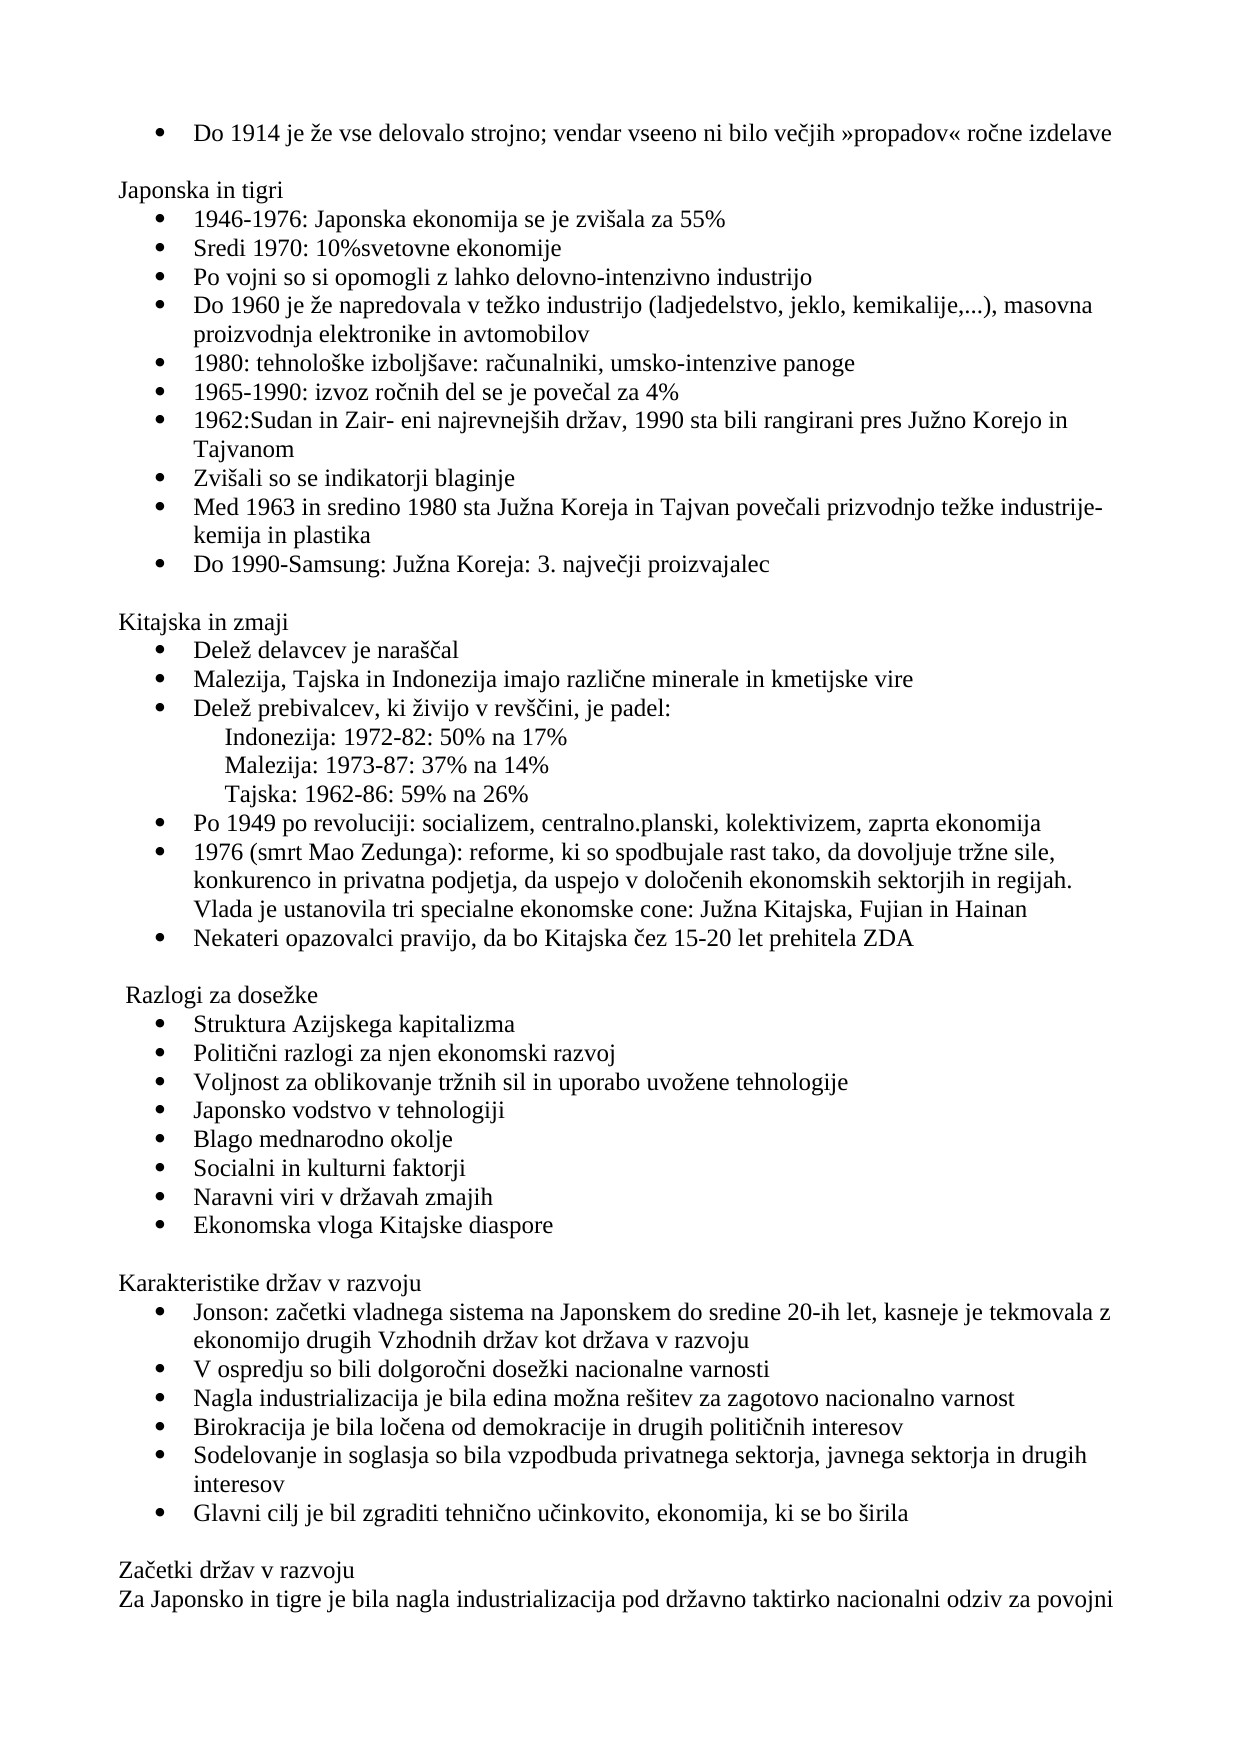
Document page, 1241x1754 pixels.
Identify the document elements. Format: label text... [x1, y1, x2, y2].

list Voljnost za oblikovanje tržnih sil in uporabo uvožene tehnologije [156, 1067, 1122, 1096]
text Japonska in tigri [118, 176, 1122, 204]
list Po vojni so si opomogli z lahko delovno-intenzivno industrijo [156, 262, 1122, 291]
list Politični razlogi za njen ekonomski razvoj [156, 1038, 1122, 1067]
list Delež delavcev je naraščal [156, 636, 1122, 664]
list 1976 (smrt Mao Zedunga): reforme, ki so spodbujale rast tako, da dovoljuje tržne sile, konkurenco in privatna podjetja, da uspejo v določenih ekonomskih sektorjih in regijah. Vlada je ustanovila tri specialne ekonomske cone: Južna Kitajska, Fujian in Hainan [156, 837, 1122, 923]
list Zvišali so se indikatorji blaginje [156, 463, 1122, 492]
list Ekonomska vloga Kitajske diaspore [156, 1211, 1122, 1239]
list Naravni viri v državah zmajih [156, 1182, 1122, 1211]
list Nagla industrializacija je bila edina možna rešitev za zagotovo nacionalno varnost [156, 1383, 1122, 1412]
list Do 1960 je že napredovala v težko industrijo (ladjedelstvo, jeklo, kemikalije,...), masovna proizvodnja elektronike in avtomobilov [156, 291, 1122, 348]
list Delež prebivalcev, ki živijo v revščini, je padel: Indonezija: 1972-82: 50% na 17% Malezija: 1973-87: 37% na 14% Tajska: 1962-86: 59% na 26% [156, 693, 1122, 808]
list 1962:Sudan in Zair- eni najrevnejših držav, 1990 sta bili rangirani pres Južno Korejo in Tajvanom [156, 406, 1122, 463]
list Do 1990-Samsung: Južna Koreja: 3. največji proizvajalec [156, 549, 1122, 578]
text Kitajska in zmaji [118, 607, 1122, 636]
list Socialni in kulturni faktorji [156, 1153, 1122, 1182]
list Med 1963 in sredino 1980 sta Južna Koreja in Tajvan povečali prizvodnjo težke industrije-kemija in plastika [156, 492, 1122, 549]
text Karakteristike držav v razvoju [118, 1268, 1122, 1297]
text Razlogi za dosežke [125, 981, 1122, 1009]
list Birokracija je bila ločena od demokracije in drugih političnih interesov [156, 1412, 1122, 1441]
list Nekateri opazovalci pravijo, da bo Kitajska čez 15-20 let prehitela ZDA [156, 923, 1122, 952]
list Sredi 1970: 10%svetovne ekonomije [156, 233, 1122, 262]
text Za Japonsko in tigre je bila nagla industrializacija pod državno taktirko nacionalni odziv za povojni [118, 1584, 1122, 1613]
list Struktura Azijskega kapitalizma [156, 1009, 1122, 1038]
list Japonsko vodstvo v tehnologiji [156, 1096, 1122, 1124]
list Do 1914 je že vse delovalo strojno; vendar vseeno ni bilo večjih »propadov« ročne izdelave [156, 118, 1122, 147]
list Sodelovanje in soglasja so bila vzpodbuda privatnega sektorja, javnega sektorja in drugih interesov [156, 1441, 1122, 1498]
text Začetki držav v razvoju [118, 1556, 1122, 1584]
list Glavni cilj je bil zgraditi tehnično učinkovito, ekonomija, ki se bo širila [156, 1498, 1122, 1527]
list 1946-1976: Japonska ekonomija se je zvišala za 55% [156, 204, 1122, 233]
list 1965-1990: izvoz ročnih del se je povečal za 4% [156, 377, 1122, 406]
list 1980: tehnološke izboljšave: računalniki, umsko-intenzive panoge [156, 348, 1122, 377]
list Po 1949 po revoluciji: socializem, centralno.planski, kolektivizem, zaprta ekonomija [156, 808, 1122, 837]
list Malezija, Tajska in Indonezija imajo različne minerale in kmetijske vire [156, 664, 1122, 693]
list Jonson: začetki vladnega sistema na Japonskem do sredine 20-ih let, kasneje je tekmovala z ekonomijo drugih Vzhodnih držav kot država v razvoju [156, 1297, 1122, 1354]
list V ospredju so bili dolgoročni dosežki nacionalne varnosti [156, 1354, 1122, 1383]
list Blago mednarodno okolje [156, 1124, 1122, 1153]
